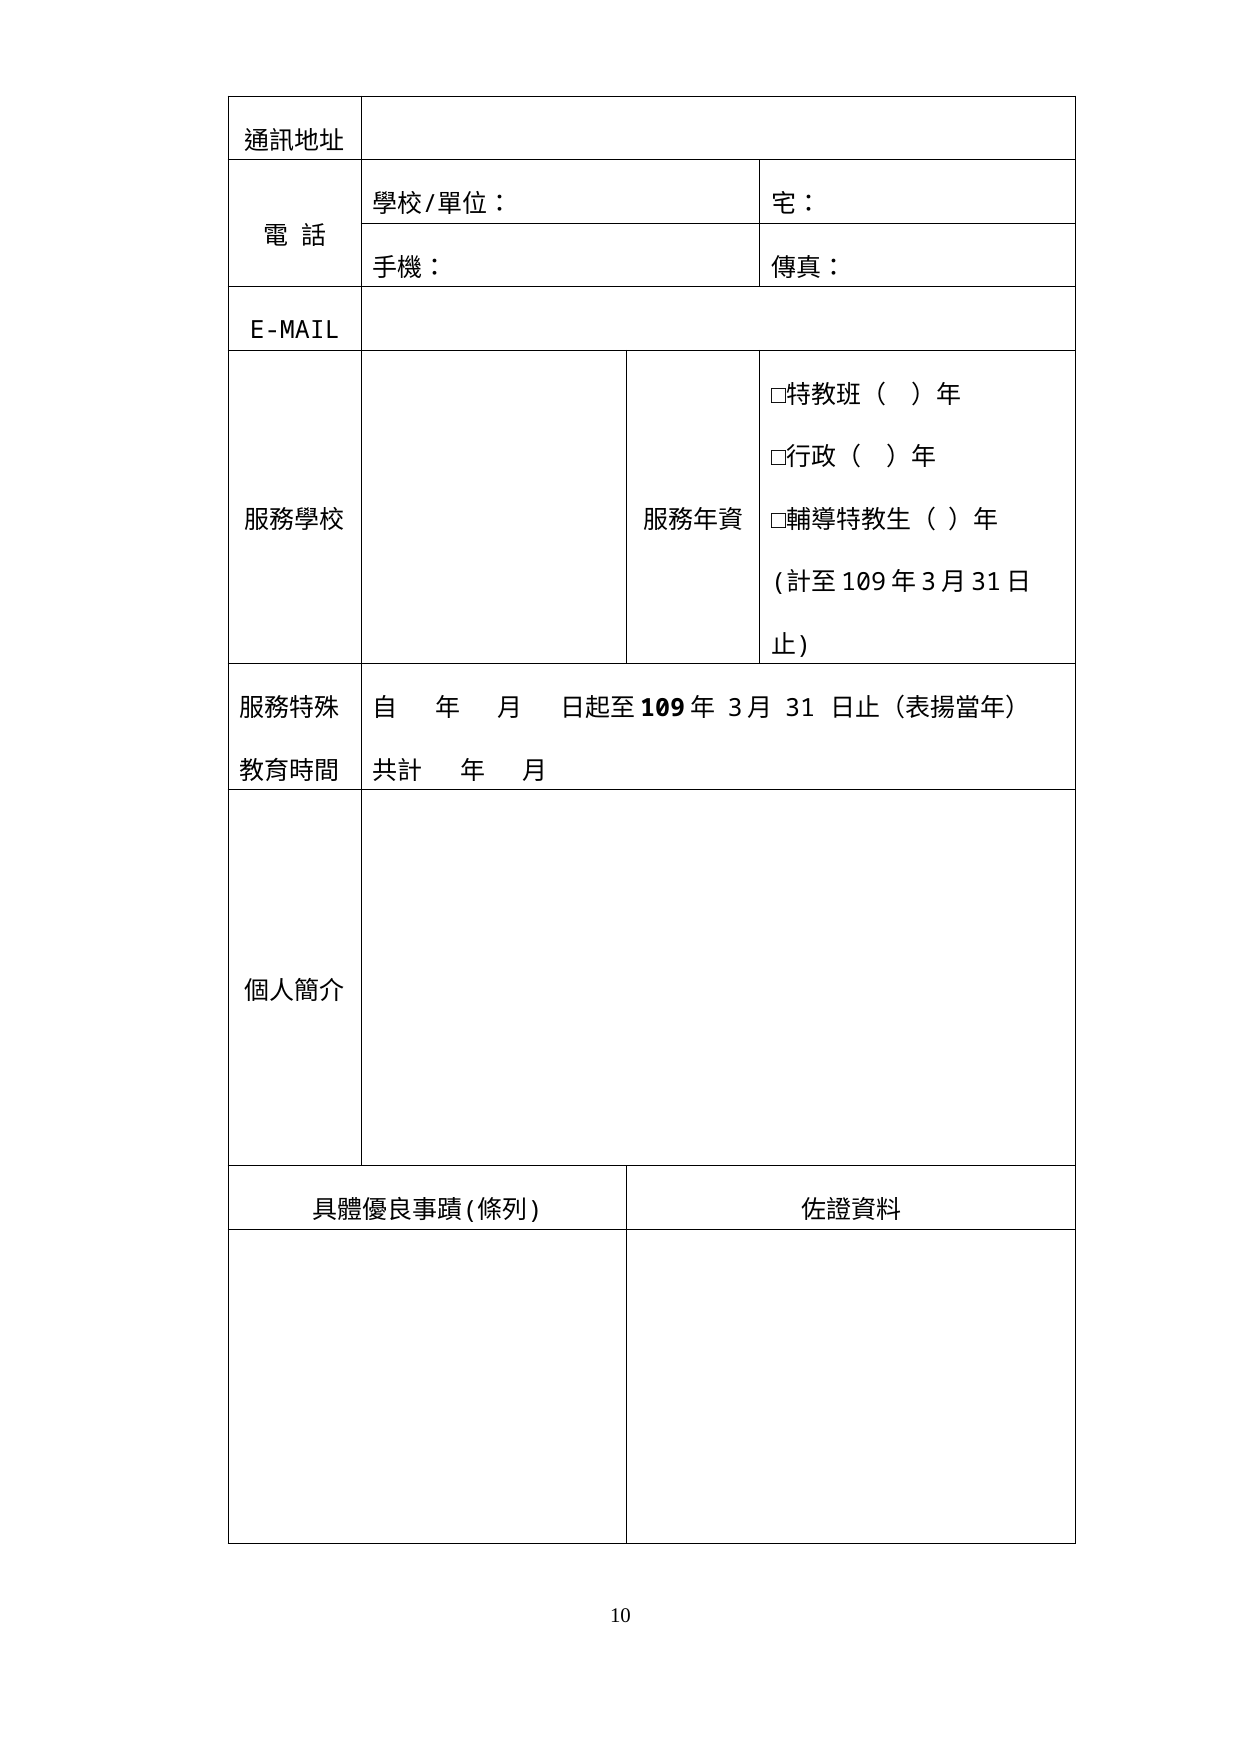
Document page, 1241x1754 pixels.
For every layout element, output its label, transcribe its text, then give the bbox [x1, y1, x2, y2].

table_cell [362, 790, 1075, 1165]
table_cell [627, 1230, 1075, 1542]
table_cell [362, 97, 1075, 159]
table_cell E-MAIL [229, 287, 361, 350]
table_cell 通訊地址 [229, 97, 361, 159]
table_cell 具體優良事蹟(條列) [229, 1166, 626, 1229]
table_cell 電 話 [229, 160, 361, 286]
table_cell [362, 287, 1075, 350]
table_cell [229, 1230, 626, 1542]
table_cell 手機： [362, 224, 759, 286]
table_cell 服務特殊 教育時間 [229, 664, 361, 789]
table_cell 宅： [760, 160, 1075, 223]
table_cell 自 年 月 日起至109年 3月 31 日止（表揚當年） 共計 年 月 [362, 664, 1075, 789]
table_cell 佐證資料 [627, 1166, 1075, 1229]
table_cell 學校/單位： [362, 160, 759, 223]
table_cell □特教班（ ）年 □行政（ ）年 □輔導特教生（ ）年 (計至109年3月31日止) [760, 351, 1075, 663]
table_cell 傳真： [760, 224, 1075, 286]
table_cell [362, 351, 626, 663]
table_cell 服務學校 [229, 351, 361, 663]
table_cell 個人簡介 [229, 790, 361, 1165]
table_cell 服務年資 [627, 351, 759, 663]
